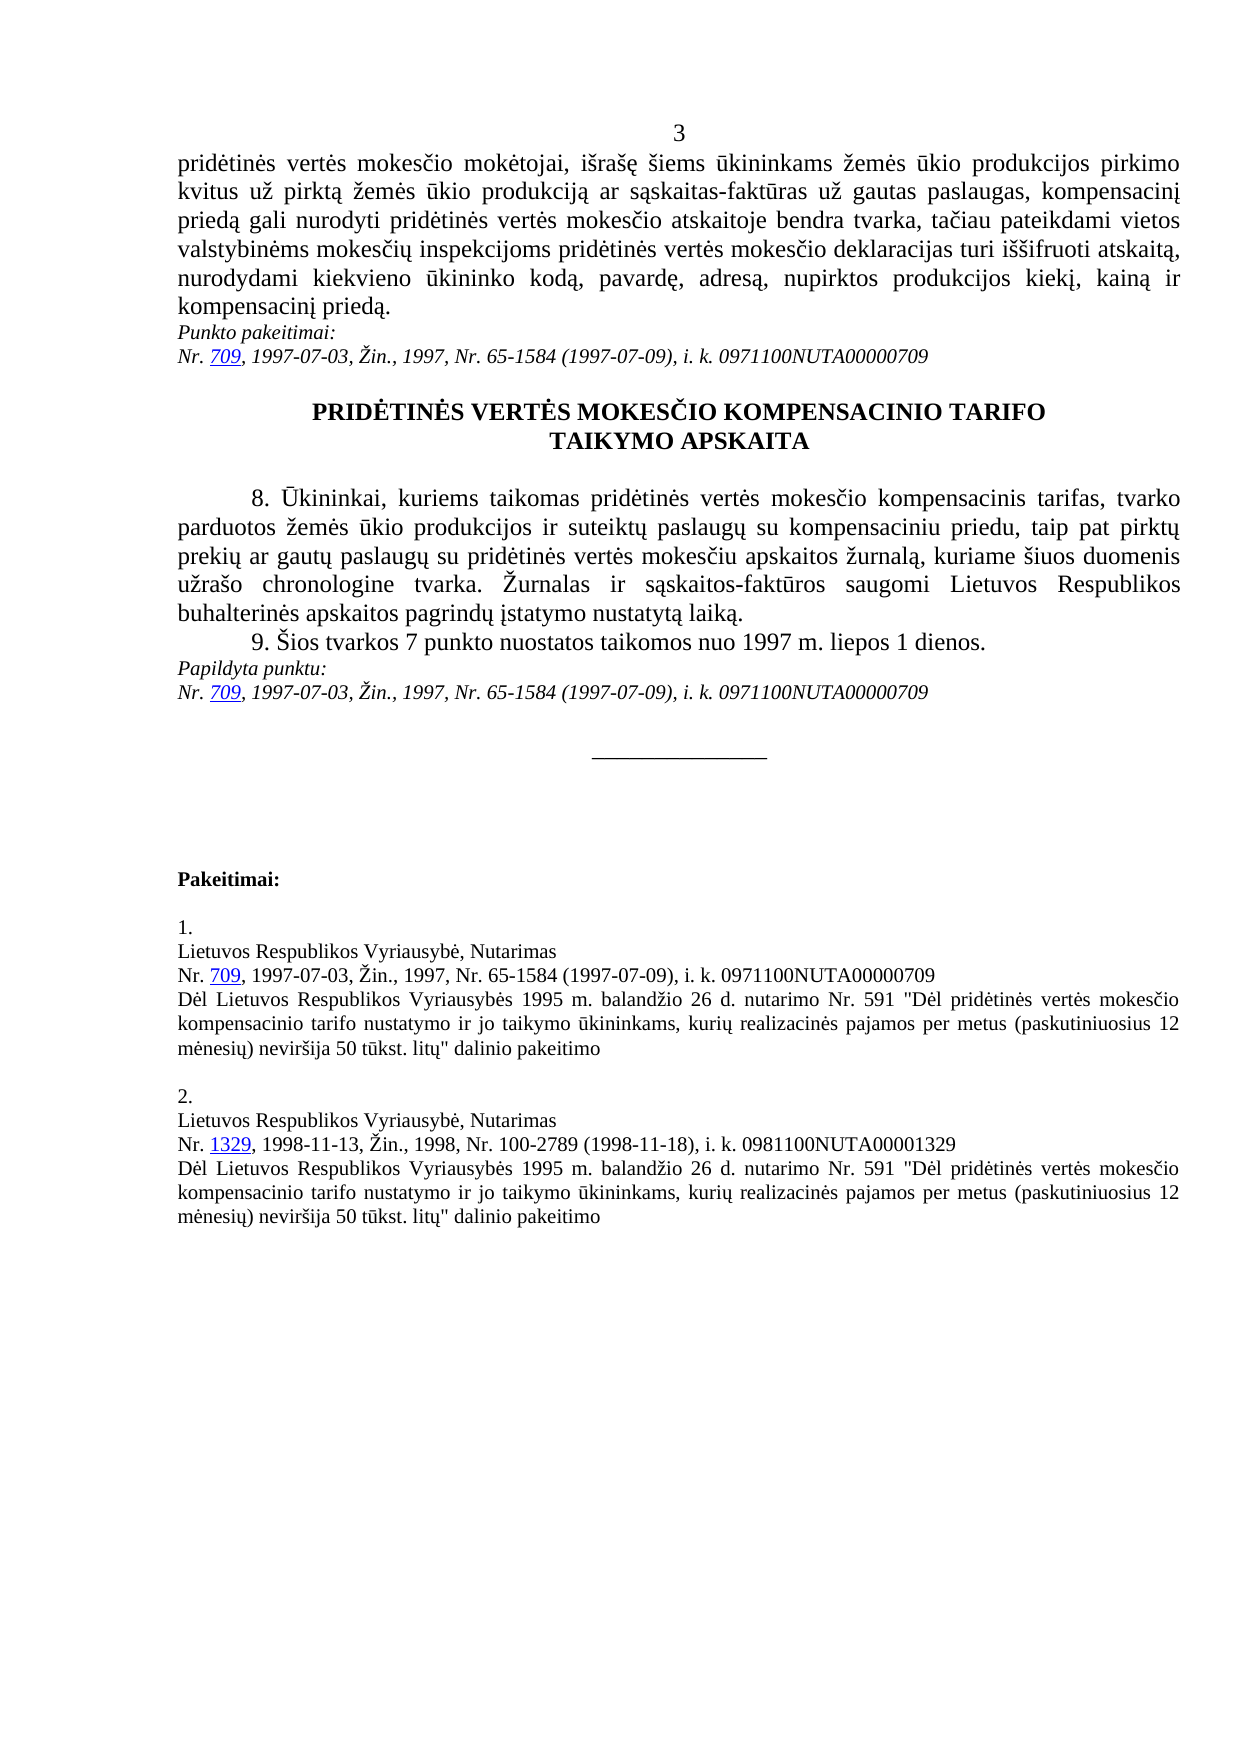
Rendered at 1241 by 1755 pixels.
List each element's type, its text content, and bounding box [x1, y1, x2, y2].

text 1. [177, 915, 1181, 939]
text Lietuvos Respublikos Vyriausybė, Nutarimas [177, 1108, 1181, 1132]
text PRIDĖTINĖS VERTĖS MOKESČIO KOMPENSACINIO TARIFO [177, 397, 1181, 426]
text Dėl Lietuvos Respublikos Vyriausybės 1995 m. balandžio 26 d. nutarimo Nr. 591 "Dėl pridėtinės vertės mokesčio kompensacinio tarifo nustatymo ir jo taikymo ūkininkams, kurių realizacinės pajamos per metus (paskutiniuosius 12 mėnesių) neviršija 50 tūkst. litų" dalinio pakeitimo [177, 1156, 1181, 1228]
text 2. [177, 1083, 1181, 1108]
text TAIKYMO APSKAITA [177, 426, 1181, 454]
text Nr. 709, 1997-07-03, Žin., 1997, Nr. 65-1584 (1997-07-09), i. k. 0971100NUTA00000709 [177, 680, 1181, 704]
text Nr. 709, 1997-07-03, Žin., 1997, Nr. 65-1584 (1997-07-09), i. k. 0971100NUTA00000709 [177, 344, 1181, 368]
text - pridėtinės vertės mokesčio mokėtojai, išrašę šiems ūkininkams žemės ūkio produkcijos pirkimo kvitus už pirktą žemės ūkio produkciją ar sąskaitas-faktūras už gautas paslaugas, kompensacinį priedą gali nurodyti pridėtinės vertės mokesčio atskaitoje bendra tvarka, tačiau pateikdami vietos valstybinėms mokesčių inspekcijoms pridėtinės vertės mokesčio deklaracijas turi iššifruoti atskaitą, nurodydami kiekvieno ūkininko kodą, pavardę, adresą, nupirktos produkcijos kiekį, kainą ir kompensacinį priedą. [177, 148, 1181, 320]
text Lietuvos Respublikos Vyriausybė, Nutarimas [177, 939, 1181, 963]
text 8. Ūkininkai, kuriems taikomas pridėtinės vertės mokesčio kompensacinis tarifas, tvarko parduotos žemės ūkio produkcijos ir suteiktų paslaugų su kompensaciniu priedu, taip pat pirktų prekių ar gautų paslaugų su pridėtinės vertės mokesčiu apskaitos žurnalą, kuriame šiuos duomenis užrašo chronologine tvarka. Žurnalas ir sąskaitos-faktūros saugomi Lietuvos Respublikos buhalterinės apskaitos pagrindų įstatymo nustatytą laiką. [177, 483, 1181, 627]
text Nr. 1329, 1998-11-13, Žin., 1998, Nr. 100-2789 (1998-11-18), i. k. 0981100NUTA00001329 [177, 1132, 1181, 1156]
text ______________ [177, 733, 1181, 761]
text Pakeitimai: [177, 867, 1181, 891]
text Nr. 709, 1997-07-03, Žin., 1997, Nr. 65-1584 (1997-07-09), i. k. 0971100NUTA00000709 [177, 963, 1181, 987]
text Punkto pakeitimai: [177, 320, 1181, 344]
text 9. Šios tvarkos 7 punkto nuostatos taikomos nuo 1997 m. liepos 1 dienos. [177, 627, 1181, 656]
text Dėl Lietuvos Respublikos Vyriausybės 1995 m. balandžio 26 d. nutarimo Nr. 591 "Dėl pridėtinės vertės mokesčio kompensacinio tarifo nustatymo ir jo taikymo ūkininkams, kurių realizacinės pajamos per metus (paskutiniuosius 12 mėnesių) neviršija 50 tūkst. litų" dalinio pakeitimo [177, 987, 1181, 1059]
text Papildyta punktu: [177, 656, 1181, 680]
